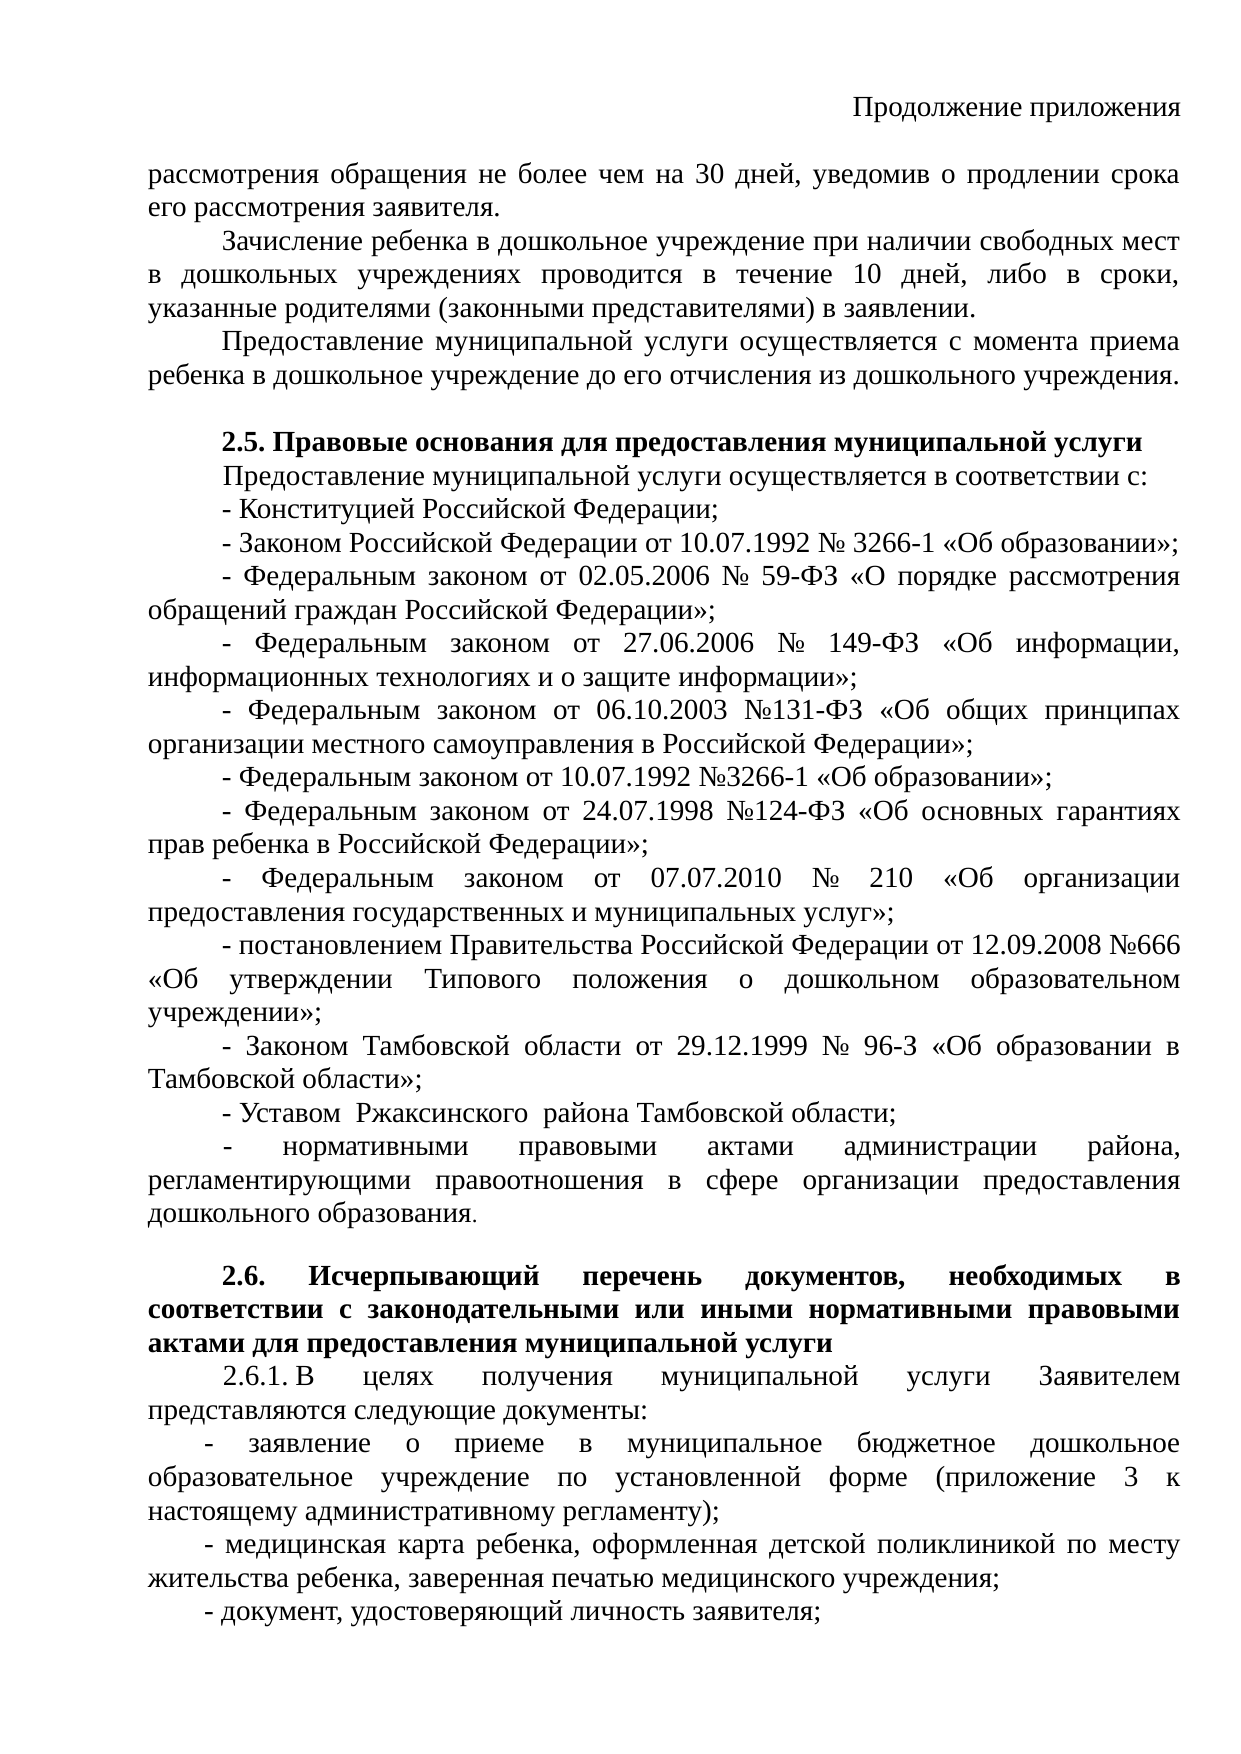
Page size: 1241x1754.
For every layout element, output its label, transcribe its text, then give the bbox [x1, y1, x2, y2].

text - Федеральным законом от 10.07.1992 №3266-1 «Об образовании»; [148, 759, 1181, 793]
text - Федеральным законом от 24.07.1998 №124-ФЗ «Об основных гарантиях прав ребенка в Российской Федерации»; [148, 793, 1181, 860]
text - Федеральным законом от 02.05.2006 № 59-ФЗ «О порядке рассмотрения обращений граждан Российской Федерации»; [148, 558, 1181, 625]
list В целях получения муниципальной услуги Заявителем представляются следующие документы: [148, 1358, 1181, 1426]
text - документ, удостоверяющий личность заявителя; [148, 1593, 1181, 1627]
text Зачисление ребенка в дошкольное учреждение при наличии свободных мест в дошкольных учреждениях проводится в течение 10 дней, либо в сроки, указанные родителями (законными представителями) в заявлении. [148, 223, 1181, 323]
text - Федеральным законом от 07.07.2010 № 210 «Об организации предоставления государственных и муниципальных услуг»; [148, 860, 1181, 927]
text - нормативными правовыми актами администрации района, регламентирующими правоотношения в сфере организации предоставления дошкольного образования. [148, 1128, 1181, 1229]
text Предоставление муниципальной услуги осуществляется в соответствии с: [148, 458, 1181, 491]
text - Законом Тамбовской области от 29.12.1999 № 96-З «Об образовании в Тамбовской области»; [148, 1028, 1181, 1095]
text - постановлением Правительства Российской Федерации от 12.09.2008 №666 «Об утверждении Типового положения о дошкольном образовательном учреждении»; [148, 927, 1181, 1028]
text - медицинская карта ребенка, оформленная детской поликлиникой по месту жительства ребенка, заверенная печатью медицинского учреждения; [148, 1526, 1181, 1593]
text - Уставом Ржаксинского района Тамбовской области; [148, 1095, 1181, 1128]
text - Законом Российской Федерации от 10.07.1992 № 3266-1 «Об образовании»; [148, 525, 1181, 558]
text Предоставление муниципальной услуги осуществляется с момента приема ребенка в дошкольное учреждение до его отчисления из дошкольного учреждения. [148, 323, 1181, 391]
text 2.5. Правовые основания для предоставления муниципальной услуги [148, 424, 1181, 458]
text 2.6. Исчерпывающий перечень документов, необходимых в соответствии с законодательными или иными нормативными правовыми актами для предоставления муниципальной услуги [148, 1258, 1181, 1358]
text Продолжение приложения [148, 89, 1181, 122]
text - Конституцией Российской Федерации; [148, 491, 1181, 525]
text - Федеральным законом от 06.10.2003 №131-ФЗ «Об общих принципах организации местного самоуправления в Российской Федерации»; [148, 692, 1181, 759]
text - Федеральным законом от 27.06.2006 № 149-ФЗ «Об информации, информационных технологиях и о защите информации»; [148, 625, 1181, 692]
text - заявление о приеме в муниципальное бюджетное дошкольное образовательное учреждение по установленной форме (приложение 3 к настоящему административному регламенту); [148, 1426, 1181, 1526]
text рассмотрения обращения не более чем на 30 дней, уведомив о продлении срока его рассмотрения заявителя. [148, 156, 1181, 223]
